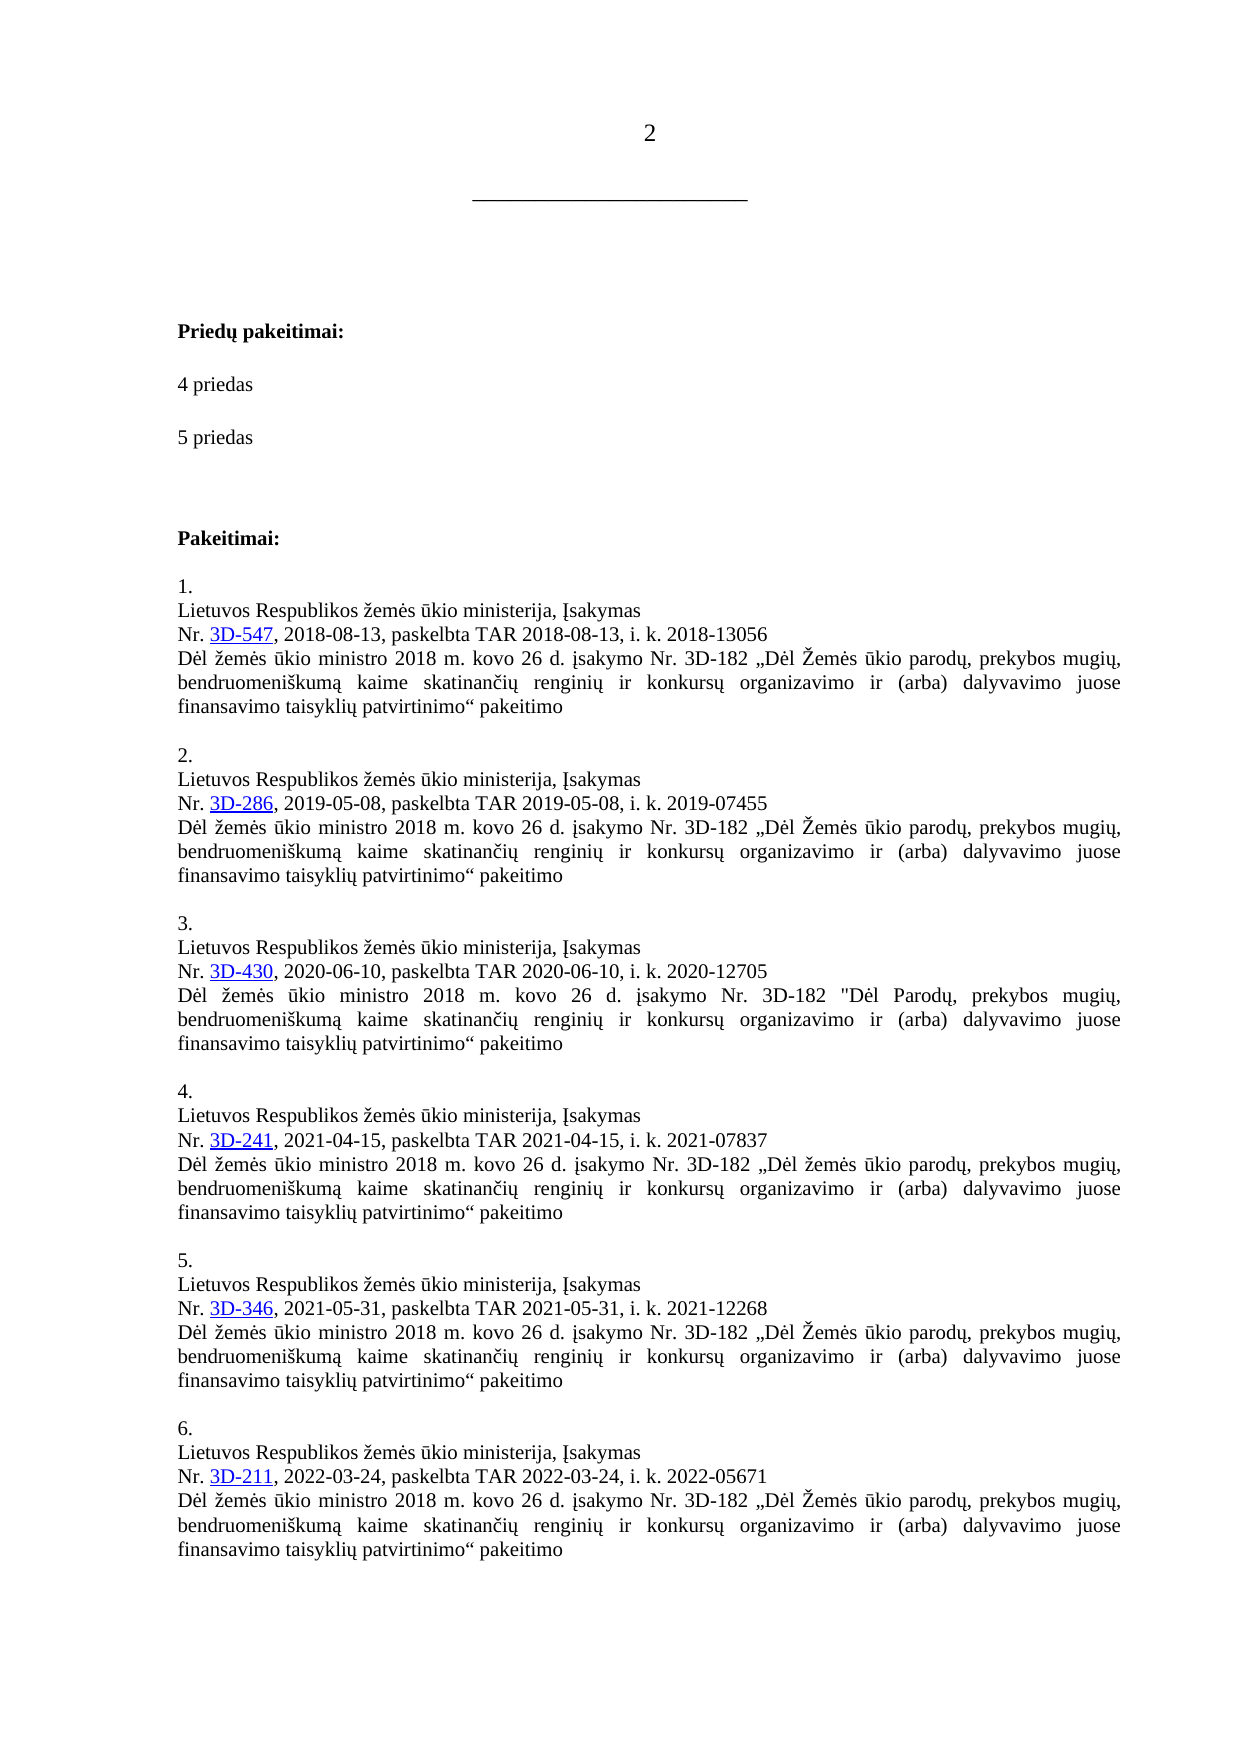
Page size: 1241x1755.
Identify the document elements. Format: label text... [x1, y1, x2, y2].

text Dėl žemės ūkio ministro 2018 m. kovo 26 d. įsakymo Nr. 3D-182 „Dėl Žemės ūkio parodų, prekybos mugių, bendruomeniškumą kaime skatinančių renginių ir konkursų organizavimo ir (arba) dalyvavimo juose finansavimo taisyklių patvirtinimo“ pakeitimo [177, 1488, 1122, 1561]
text Lietuvos Respublikos žemės ūkio ministerija, Įsakymas [177, 598, 1122, 622]
text Lietuvos Respublikos žemės ūkio ministerija, Įsakymas [177, 767, 1122, 791]
text 2. [177, 742, 1122, 767]
text Nr. 3D-211, 2022-03-24, paskelbta TAR 2022-03-24, i. k. 2022-05671 [177, 1464, 1122, 1488]
text ______________________ [177, 176, 1122, 204]
text 5. [177, 1248, 1122, 1272]
text Dėl žemės ūkio ministro 2018 m. kovo 26 d. įsakymo Nr. 3D-182 "Dėl Parodų, prekybos mugių, bendruomeniškumą kaime skatinančių renginių ir konkursų organizavimo ir (arba) dalyvavimo juose finansavimo taisyklių patvirtinimo“ pakeitimo [177, 983, 1122, 1055]
text Nr. 3D-547, 2018-08-13, paskelbta TAR 2018-08-13, i. k. 2018-13056 [177, 622, 1122, 646]
text 6. [177, 1416, 1122, 1440]
text Dėl žemės ūkio ministro 2018 m. kovo 26 d. įsakymo Nr. 3D-182 „Dėl Žemės ūkio parodų, prekybos mugių, bendruomeniškumą kaime skatinančių renginių ir konkursų organizavimo ir (arba) dalyvavimo juose finansavimo taisyklių patvirtinimo“ pakeitimo [177, 815, 1122, 887]
text Lietuvos Respublikos žemės ūkio ministerija, Įsakymas [177, 935, 1122, 959]
text 5 priedas [177, 425, 1122, 449]
text Pakeitimai: [177, 526, 1122, 550]
text Lietuvos Respublikos žemės ūkio ministerija, Įsakymas [177, 1440, 1122, 1464]
text 4. [177, 1079, 1122, 1103]
text 1. [177, 574, 1122, 598]
text 4 priedas [177, 372, 1122, 396]
text Dėl žemės ūkio ministro 2018 m. kovo 26 d. įsakymo Nr. 3D-182 „Dėl Žemės ūkio parodų, prekybos mugių, bendruomeniškumą kaime skatinančių renginių ir konkursų organizavimo ir (arba) dalyvavimo juose finansavimo taisyklių patvirtinimo“ pakeitimo [177, 646, 1122, 718]
text Dėl žemės ūkio ministro 2018 m. kovo 26 d. įsakymo Nr. 3D-182 „Dėl žemės ūkio parodų, prekybos mugių, bendruomeniškumą kaime skatinančių renginių ir konkursų organizavimo ir (arba) dalyvavimo juose finansavimo taisyklių patvirtinimo“ pakeitimo [177, 1152, 1122, 1224]
text Lietuvos Respublikos žemės ūkio ministerija, Įsakymas [177, 1272, 1122, 1296]
text Nr. 3D-430, 2020-06-10, paskelbta TAR 2020-06-10, i. k. 2020-12705 [177, 959, 1122, 983]
text Dėl žemės ūkio ministro 2018 m. kovo 26 d. įsakymo Nr. 3D-182 „Dėl Žemės ūkio parodų, prekybos mugių, bendruomeniškumą kaime skatinančių renginių ir konkursų organizavimo ir (arba) dalyvavimo juose finansavimo taisyklių patvirtinimo“ pakeitimo [177, 1320, 1122, 1392]
text Priedų pakeitimai: [177, 319, 1122, 343]
text Nr. 3D-241, 2021-04-15, paskelbta TAR 2021-04-15, i. k. 2021-07837 [177, 1127, 1122, 1152]
text Nr. 3D-286, 2019-05-08, paskelbta TAR 2019-05-08, i. k. 2019-07455 [177, 791, 1122, 815]
text Nr. 3D-346, 2021-05-31, paskelbta TAR 2021-05-31, i. k. 2021-12268 [177, 1296, 1122, 1320]
text Lietuvos Respublikos žemės ūkio ministerija, Įsakymas [177, 1103, 1122, 1127]
text 3. [177, 911, 1122, 935]
